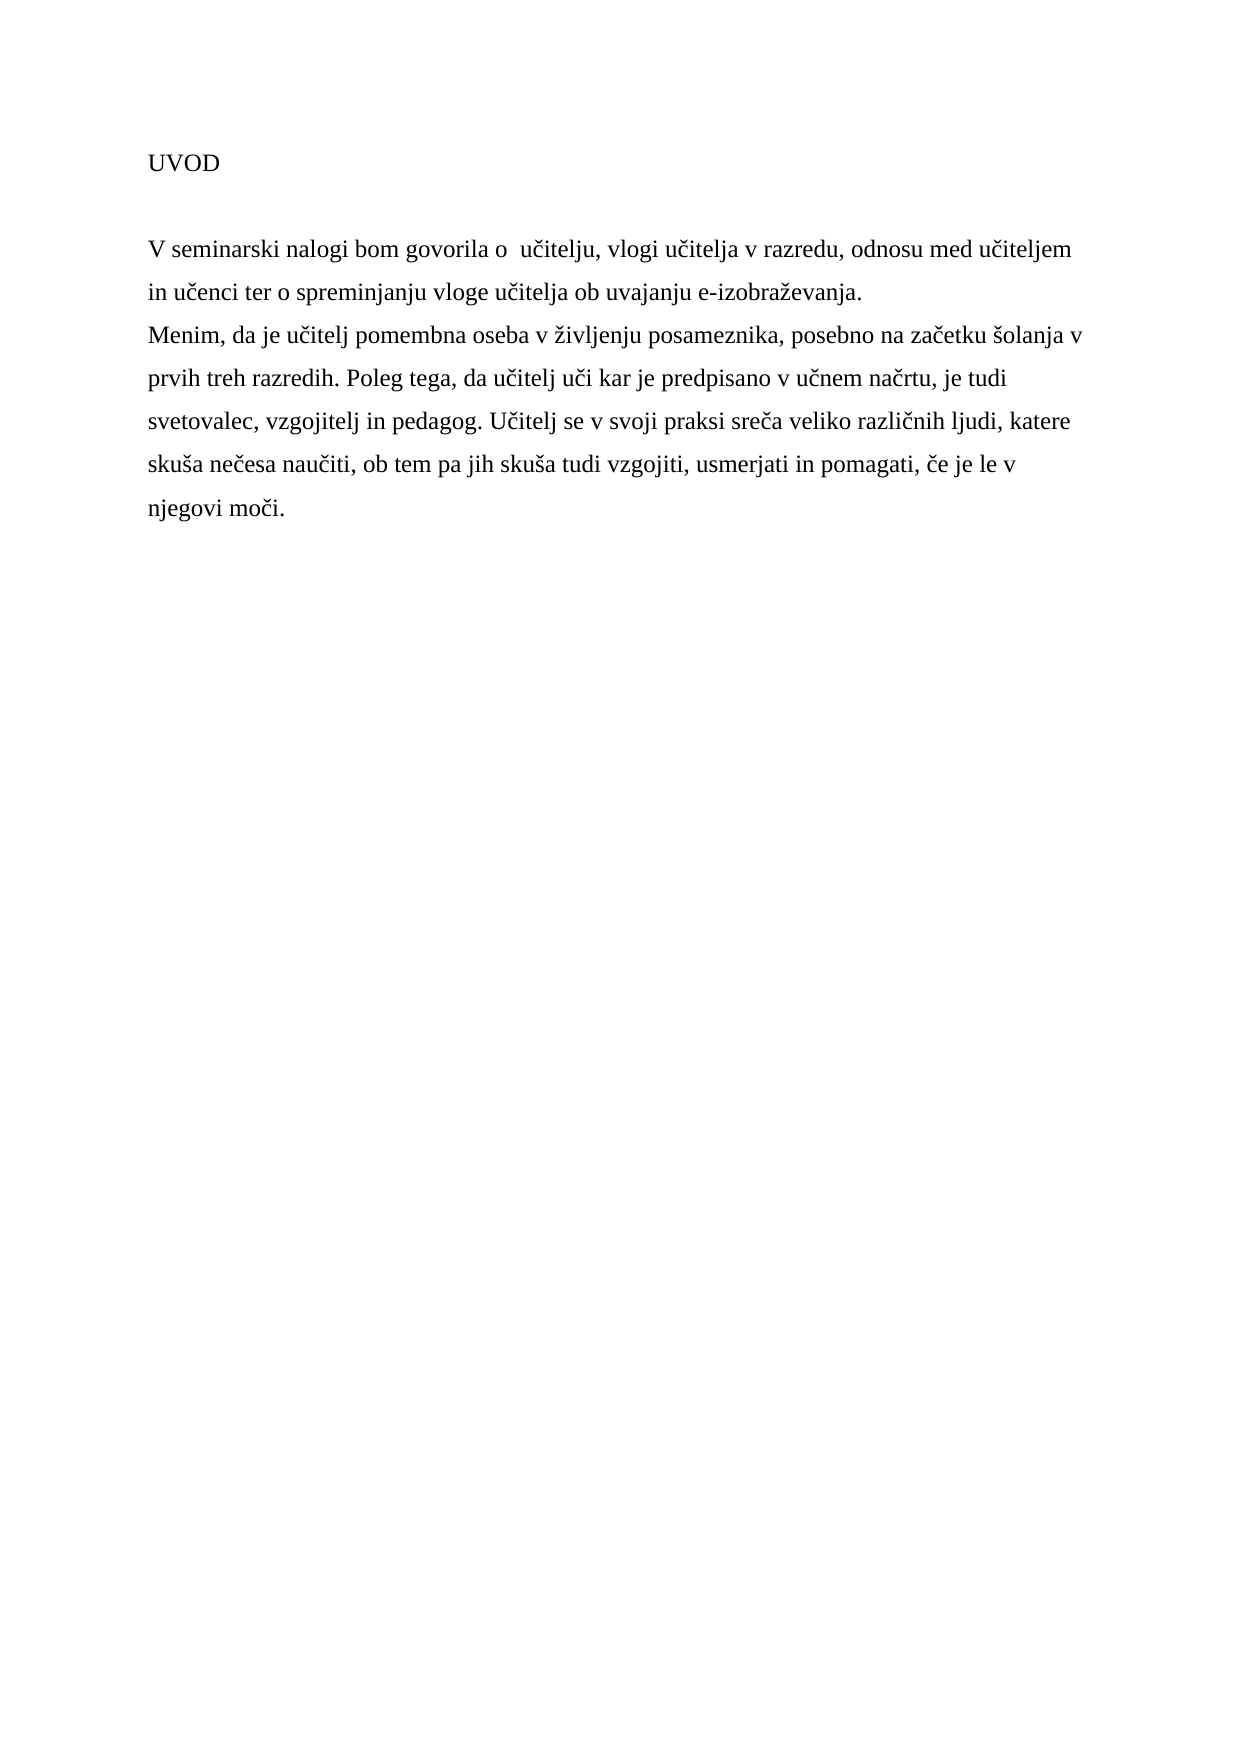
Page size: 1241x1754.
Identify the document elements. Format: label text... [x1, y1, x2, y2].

text V seminarski nalogi bom govorila o učitelju, vlogi učitelja v razredu, odnosu med učiteljem in učenci ter o spreminjanju vloge učitelja ob uvajanju e-izobraževanja. [148, 234, 1093, 306]
text Menim, da je učitelj pomembna oseba v življenju posameznika, posebno na začetku šolanja v prvih treh razredih. Poleg tega, da učitelj uči kar je predpisano v učnem načrtu, je tudi svetovalec, vzgojitelj in pedagog. Učitelj se v svoji praksi sreča veliko različnih ljudi, katere skuša nečesa naučiti, ob tem pa jih skuša tudi vzgojiti, usmerjati in pomagati, če je le v njegovi moči. [148, 320, 1093, 521]
text UVOD [148, 148, 1093, 176]
